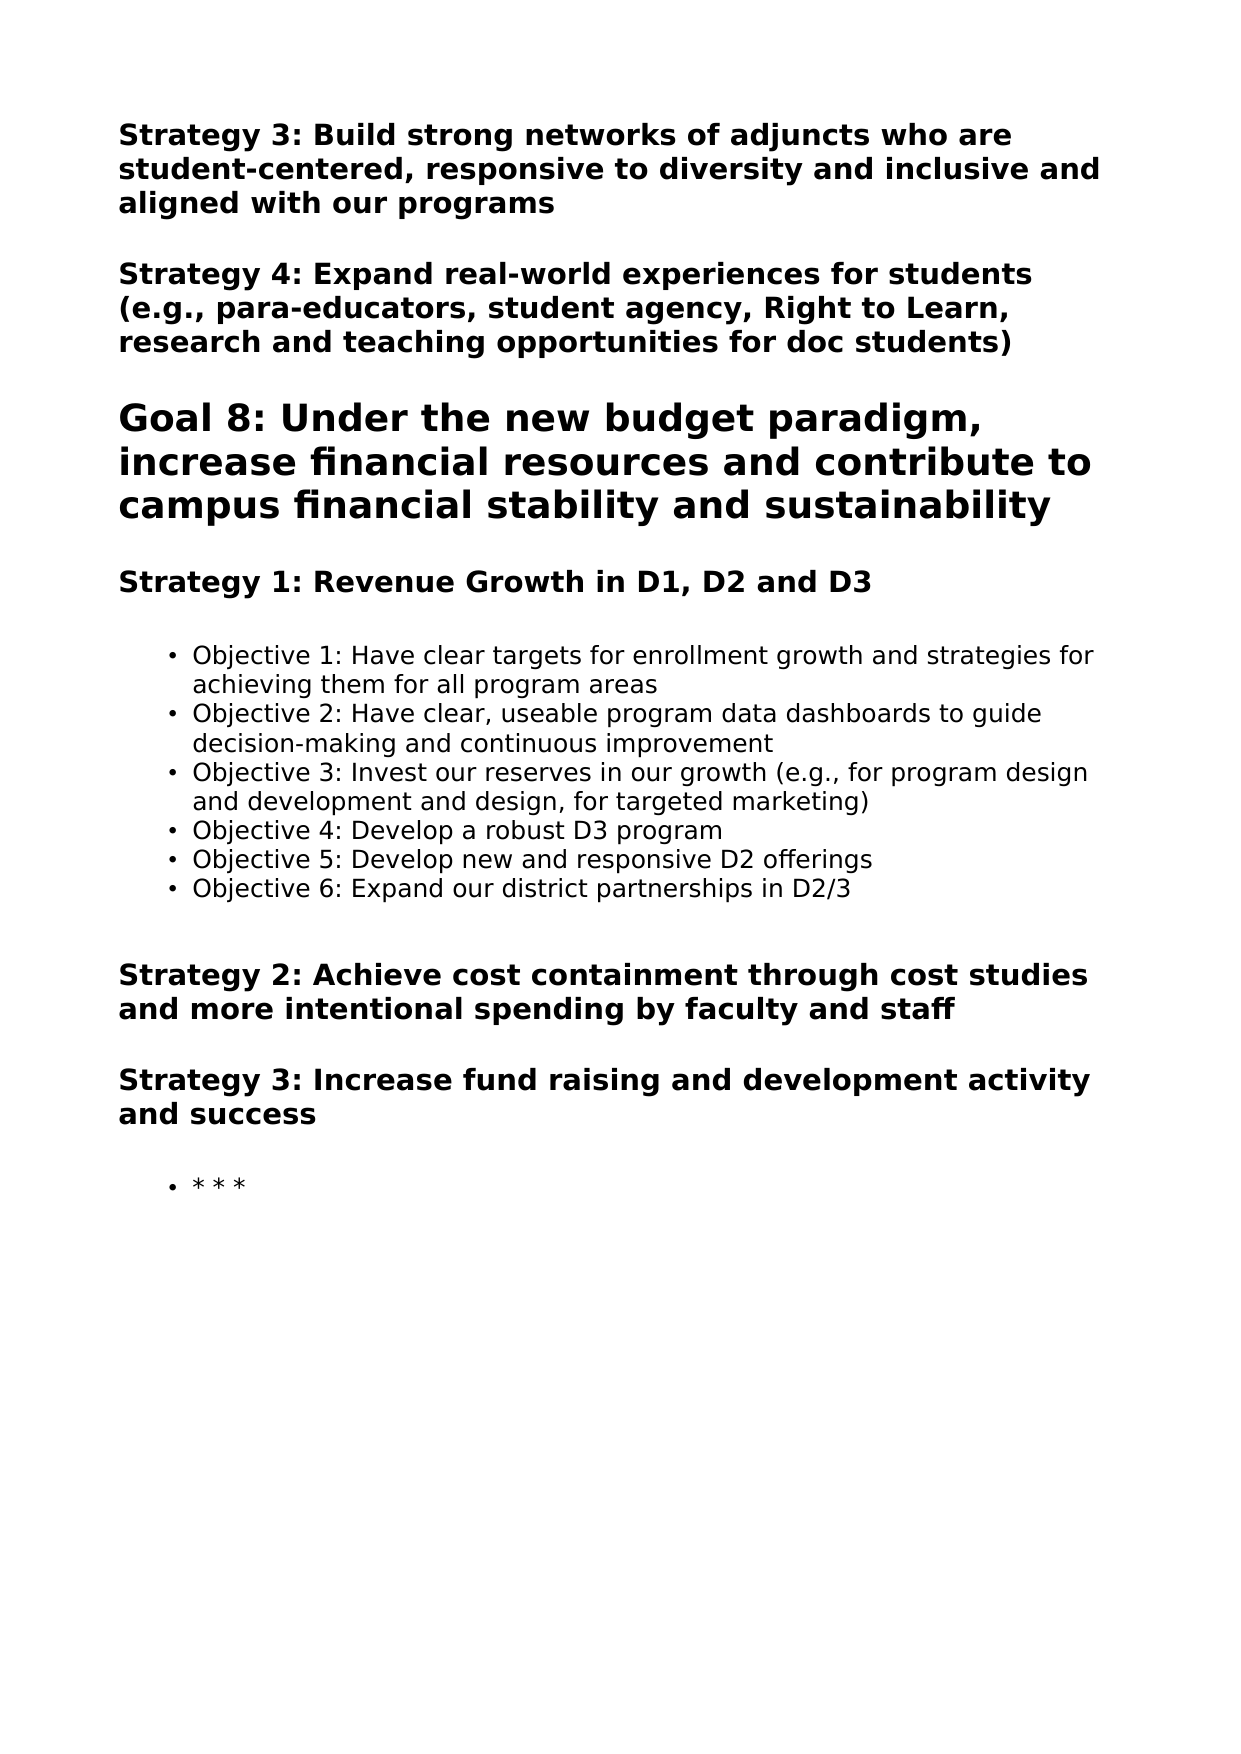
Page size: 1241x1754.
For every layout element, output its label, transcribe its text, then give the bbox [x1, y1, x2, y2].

list Objective 2: Have clear, useable program data dashboards to guide decision-making and continuous improvement [177, 699, 1122, 758]
list Objective 5: Develop new and responsive D2 offerings [177, 845, 1122, 874]
list Objective 3: Invest our reserves in our growth (e.g., for program design and development and design, for targeted marketing) [177, 758, 1122, 816]
subtitle Strategy 1: Revenue Growth in D1, D2 and D3 [118, 565, 1122, 599]
subtitle Strategy 2: Achieve cost containment through cost studies and more intentional spending by faculty and staff [118, 958, 1122, 1026]
list Objective 6: Expand our district partnerships in D2/3 [177, 874, 1122, 904]
subtitle Strategy 3: Increase fund raising and development activity and success [118, 1064, 1122, 1132]
subtitle Goal 8: Under the new budget paradigm, increase financial resources and contribute to campus financial stability and sustainability [118, 397, 1122, 528]
list * * * [177, 1173, 1122, 1203]
subtitle Strategy 4: Expand real-world experiences for students (e.g., para-educators, student agency, Right to Learn, research and teaching opportunities for doc students) [118, 257, 1122, 359]
list Objective 1: Have clear targets for enrollment growth and strategies for achieving them for all program areas [177, 641, 1122, 699]
list Objective 4: Develop a robust D3 program [177, 816, 1122, 845]
subtitle Strategy 3: Build strong networks of adjuncts who are student-centered, responsive to diversity and inclusive and aligned with our programs [118, 118, 1122, 220]
